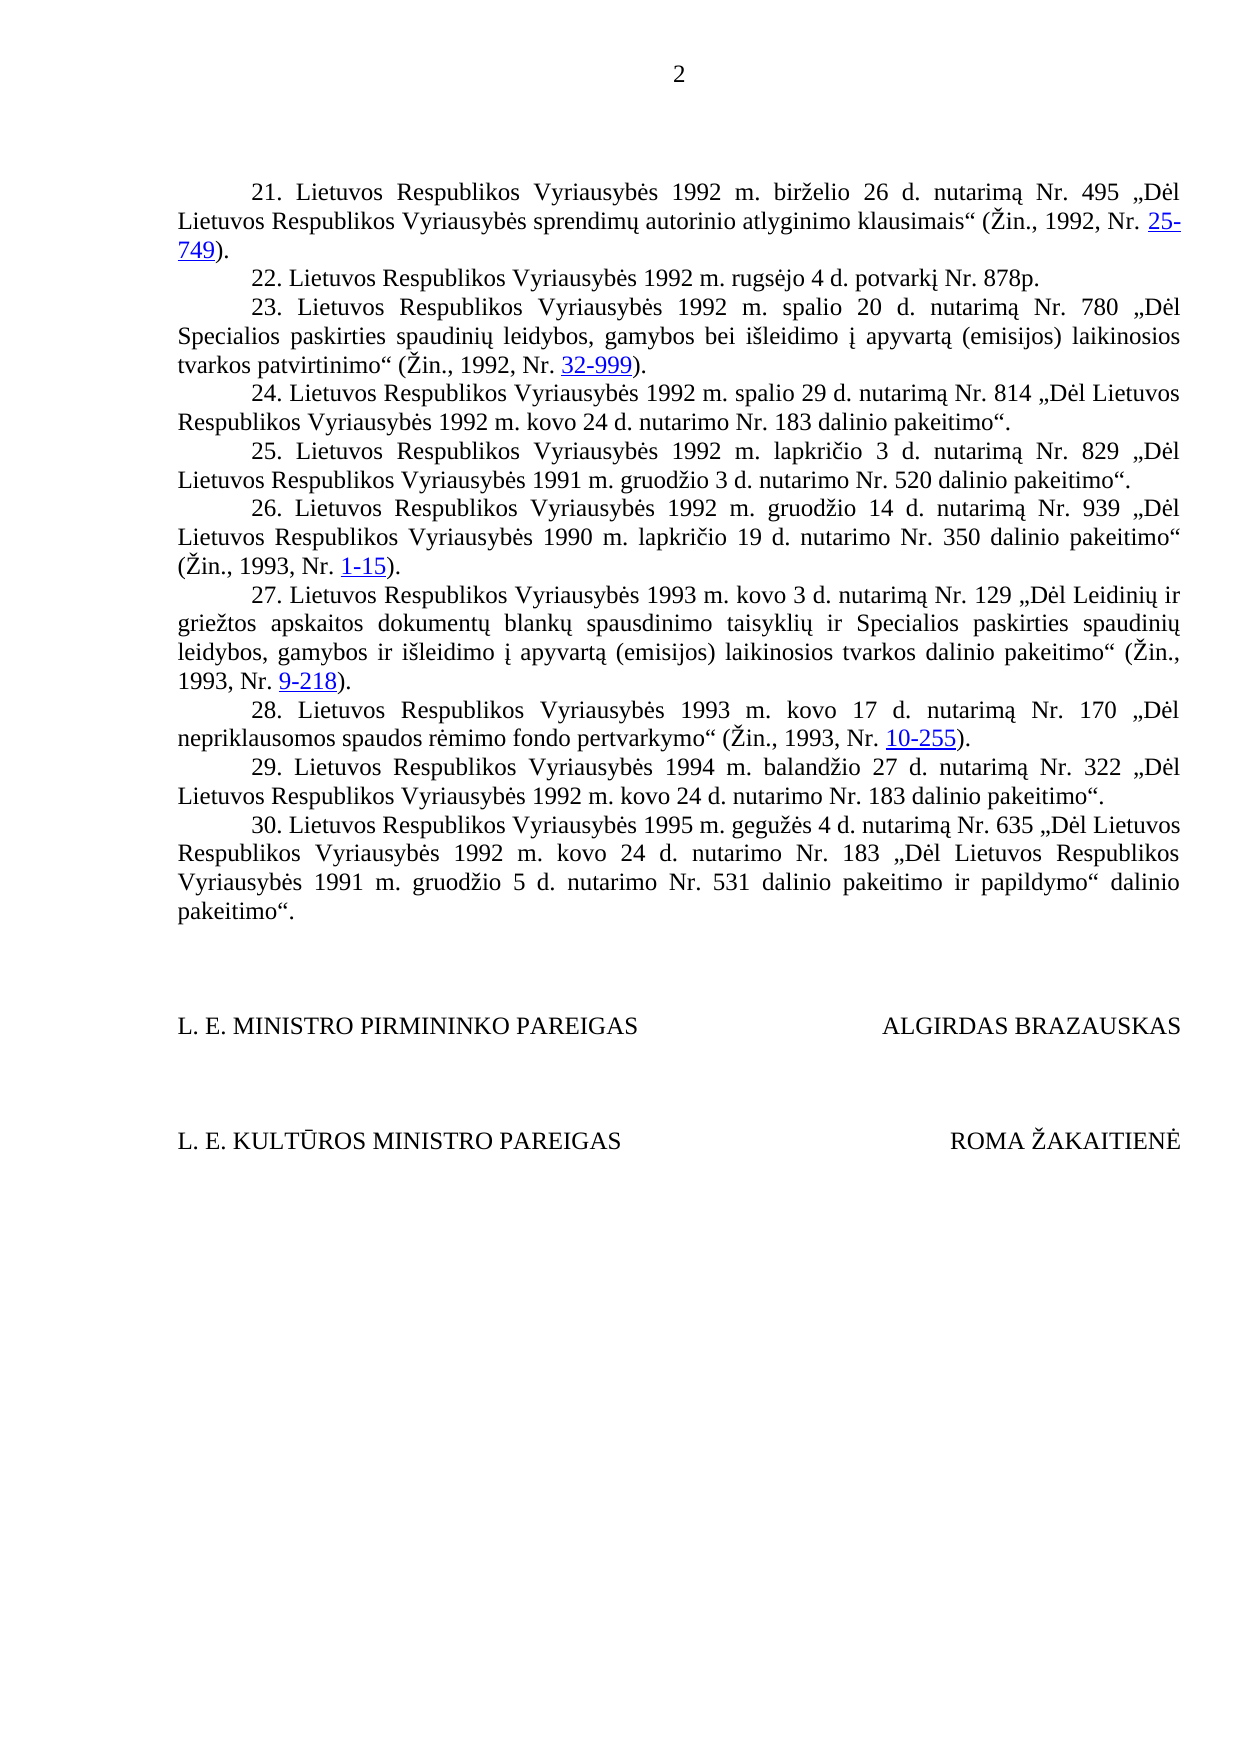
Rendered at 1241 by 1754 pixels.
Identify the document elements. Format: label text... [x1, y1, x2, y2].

text 24. Lietuvos Respublikos Vyriausybės 1992 m. spalio 29 d. nutarimą Nr. 814 „Dėl Lietuvos Respublikos Vyriausybės 1992 m. kovo 24 d. nutarimo Nr. 183 dalinio pakeitimo“. [177, 378, 1181, 436]
text 26. Lietuvos Respublikos Vyriausybės 1992 m. gruodžio 14 d. nutarimą Nr. 939 „Dėl Lietuvos Respublikos Vyriausybės 1990 m. lapkričio 19 d. nutarimo Nr. 350 dalinio pakeitimo“ (Žin., 1993, Nr. 1-15). [177, 493, 1181, 580]
text 22. Lietuvos Respublikos Vyriausybės 1992 m. rugsėjo 4 d. potvarkį Nr. 878p. [177, 263, 1181, 292]
text 25. Lietuvos Respublikos Vyriausybės 1992 m. lapkričio 3 d. nutarimą Nr. 829 „Dėl Lietuvos Respublikos Vyriausybės 1991 m. gruodžio 3 d. nutarimo Nr. 520 dalinio pakeitimo“. [177, 436, 1181, 493]
text 27. Lietuvos Respublikos Vyriausybės 1993 m. kovo 3 d. nutarimą Nr. 129 „Dėl Leidinių ir griežtos apskaitos dokumentų blankų spausdinimo taisyklių ir Specialios paskirties spaudinių leidybos, gamybos ir išleidimo į apyvartą (emisijos) laikinosios tvarkos dalinio pakeitimo“ (Žin., 1993, Nr. 9-218). [177, 580, 1181, 695]
text 29. Lietuvos Respublikos Vyriausybės 1994 m. balandžio 27 d. nutarimą Nr. 322 „Dėl Lietuvos Respublikos Vyriausybės 1992 m. kovo 24 d. nutarimo Nr. 183 dalinio pakeitimo“. [177, 752, 1181, 810]
text 23. Lietuvos Respublikos Vyriausybės 1992 m. spalio 20 d. nutarimą Nr. 780 „Dėl Specialios paskirties spaudinių leidybos, gamybos bei išleidimo į apyvartą (emisijos) laikinosios tvarkos patvirtinimo“ (Žin., 1992, Nr. 32-999). [177, 292, 1181, 378]
text L. E. KULTŪROS MINISTRO PAREIGAS ROMA ŽAKAITIENĖ [177, 1126, 1181, 1155]
text 30. Lietuvos Respublikos Vyriausybės 1995 m. gegužės 4 d. nutarimą Nr. 635 „Dėl Lietuvos Respublikos Vyriausybės 1992 m. kovo 24 d. nutarimo Nr. 183 „Dėl Lietuvos Respublikos Vyriausybės 1991 m. gruodžio 5 d. nutarimo Nr. 531 dalinio pakeitimo ir papildymo“ dalinio pakeitimo“. [177, 810, 1181, 925]
text L. E. MINISTRO PIRMININKO PAREIGAS ALGIRDAS BRAZAUSKAS [177, 1011, 1181, 1040]
text 28. Lietuvos Respublikos Vyriausybės 1993 m. kovo 17 d. nutarimą Nr. 170 „Dėl nepriklausomos spaudos rėmimo fondo pertvarkymo“ (Žin., 1993, Nr. 10-255). [177, 695, 1181, 752]
text 21. Lietuvos Respublikos Vyriausybės 1992 m. birželio 26 d. nutarimą Nr. 495 „Dėl Lietuvos Respublikos Vyriausybės sprendimų autorinio atlyginimo klausimais“ (Žin., 1992, Nr. 25-749). [177, 177, 1181, 263]
